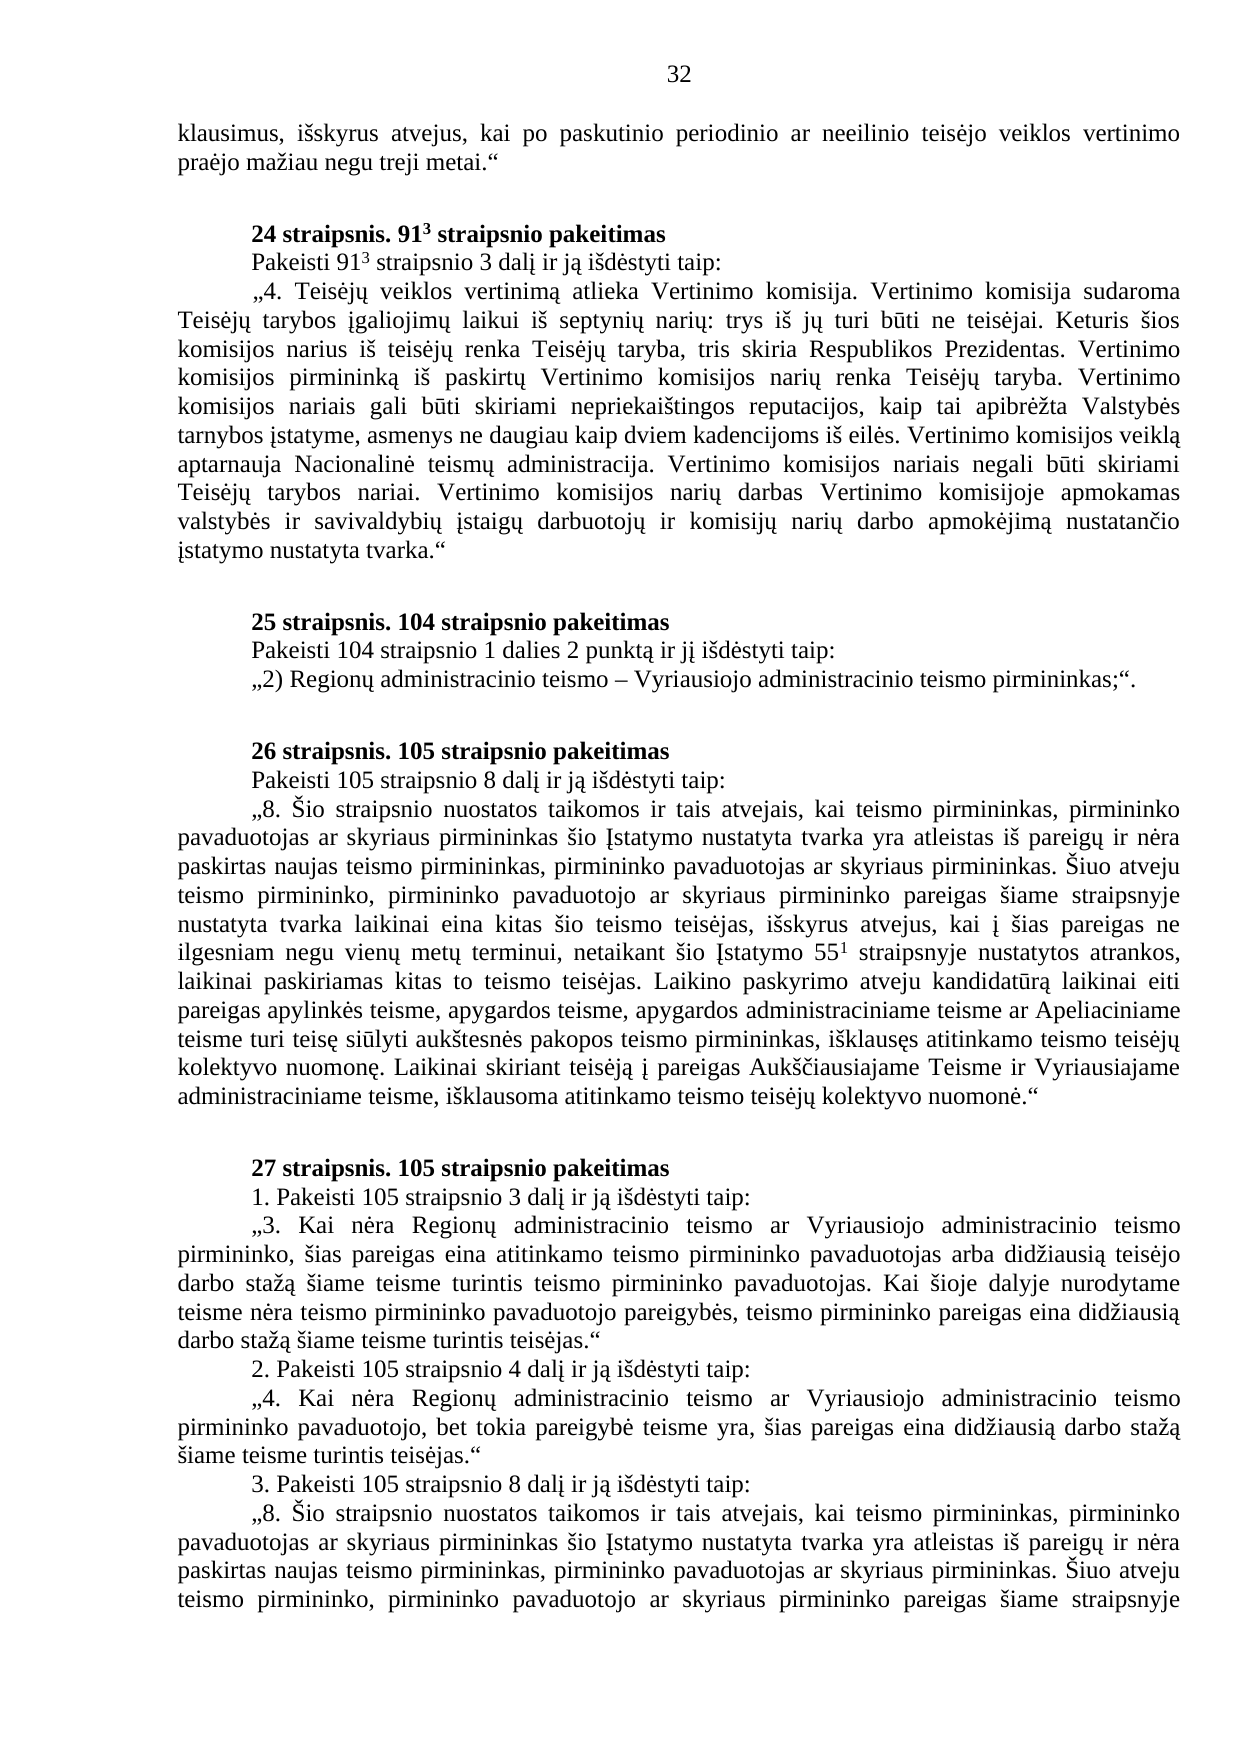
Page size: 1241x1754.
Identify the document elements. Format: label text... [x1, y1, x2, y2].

text „2) Regionų administracinio teismo – Vyriausiojo administracinio teismo pirmininkas;“. [177, 664, 1181, 693]
text klausimus, išskyrus atvejus, kai po paskutinio periodinio ar neeilinio teisėjo veiklos vertinimo praėjo mažiau negu treji metai.“ [177, 118, 1181, 176]
text „8. Šio straipsnio nuostatos taikomos ir tais atvejais, kai teismo pirmininkas, pirmininko pavaduotojas ar skyriaus pirmininkas šio Įstatymo nustatyta tvarka yra atleistas iš pareigų ir nėra paskirtas naujas teismo pirmininkas, pirmininko pavaduotojas ar skyriaus pirmininkas. Šiuo atveju teismo pirmininko, pirmininko pavaduotojo ar skyriaus pirmininko pareigas šiame straipsnyje [177, 1498, 1181, 1613]
text 3. Pakeisti 105 straipsnio 8 dalį ir ją išdėstyti taip: [177, 1469, 1181, 1498]
text 27 straipsnis. 105 straipsnio pakeitimas [177, 1153, 1181, 1182]
text Pakeisti 913 straipsnio 3 dalį ir ją išdėstyti taip: [177, 247, 1181, 276]
text 26 straipsnis. 105 straipsnio pakeitimas [177, 736, 1181, 765]
text „8. Šio straipsnio nuostatos taikomos ir tais atvejais, kai teismo pirmininkas, pirmininko pavaduotojas ar skyriaus pirmininkas šio Įstatymo nustatyta tvarka yra atleistas iš pareigų ir nėra paskirtas naujas teismo pirmininkas, pirmininko pavaduotojas ar skyriaus pirmininkas. Šiuo atveju teismo pirmininko, pirmininko pavaduotojo ar skyriaus pirmininko pareigas šiame straipsnyje nustatyta tvarka laikinai eina kitas šio teismo teisėjas, išskyrus atvejus, kai į šias pareigas ne ilgesniam negu vienų metų terminui, netaikant šio Įstatymo 551 straipsnyje nustatytos atrankos, laikinai paskiriamas kitas to teismo teisėjas. Laikino paskyrimo atveju kandidatūrą laikinai eiti pareigas apylinkės teisme, apygardos teisme, apygardos administraciniame teisme ar Apeliaciniame teisme turi teisę siūlyti aukštesnės pakopos teismo pirmininkas, išklausęs atitinkamo teismo teisėjų kolektyvo nuomonę. Laikinai skiriant teisėją į pareigas Aukščiausiajame Teisme ir Vyriausiajame administraciniame teisme, išklausoma atitinkamo teismo teisėjų kolektyvo nuomonė.“ [177, 794, 1181, 1110]
text „4. Kai nėra Regionų administracinio teismo ar Vyriausiojo administracinio teismo pirmininko pavaduotojo, bet tokia pareigybė teisme yra, šias pareigas eina didžiausią darbo stažą šiame teisme turintis teisėjas.“ [177, 1383, 1181, 1469]
text „3. Kai nėra Regionų administracinio teismo ar Vyriausiojo administracinio teismo pirmininko, šias pareigas eina atitinkamo teismo pirmininko pavaduotojas arba didžiausią teisėjo darbo stažą šiame teisme turintis teismo pirmininko pavaduotojas. Kai šioje dalyje nurodytame teisme nėra teismo pirmininko pavaduotojo pareigybės, teismo pirmininko pareigas eina didžiausią darbo stažą šiame teisme turintis teisėjas.“ [177, 1211, 1181, 1354]
text Pakeisti 104 straipsnio 1 dalies 2 punktą ir jį išdėstyti taip: [177, 636, 1181, 664]
text 1. Pakeisti 105 straipsnio 3 dalį ir ją išdėstyti taip: [177, 1182, 1181, 1211]
text „4. Teisėjų veiklos vertinimą atlieka Vertinimo komisija. Vertinimo komisija sudaroma Teisėjų tarybos įgaliojimų laikui iš septynių narių: trys iš jų turi būti ne teisėjai. Keturis šios komisijos narius iš teisėjų renka Teisėjų taryba, tris skiria Respublikos Prezidentas. Vertinimo komisijos pirmininką iš paskirtų Vertinimo komisijos narių renka Teisėjų taryba. Vertinimo komisijos nariais gali būti skiriami nepriekaištingos reputacijos, kaip tai apibrėžta Valstybės tarnybos įstatyme, asmenys ne daugiau kaip dviem kadencijoms iš eilės. Vertinimo komisijos veiklą aptarnauja Nacionalinė teismų administracija. Vertinimo komisijos nariais negali būti skiriami Teisėjų tarybos nariai. Vertinimo komisijos narių darbas Vertinimo komisijoje apmokamas valstybės ir savivaldybių įstaigų darbuotojų ir komisijų narių darbo apmokėjimą nustatančio įstatymo nustatyta tvarka.“ [177, 276, 1181, 564]
text 2. Pakeisti 105 straipsnio 4 dalį ir ją išdėstyti taip: [177, 1354, 1181, 1383]
text 25 straipsnis. 104 straipsnio pakeitimas [177, 607, 1181, 636]
text 24 straipsnis. 913 straipsnio pakeitimas [177, 219, 1181, 247]
text Pakeisti 105 straipsnio 8 dalį ir ją išdėstyti taip: [177, 765, 1181, 794]
